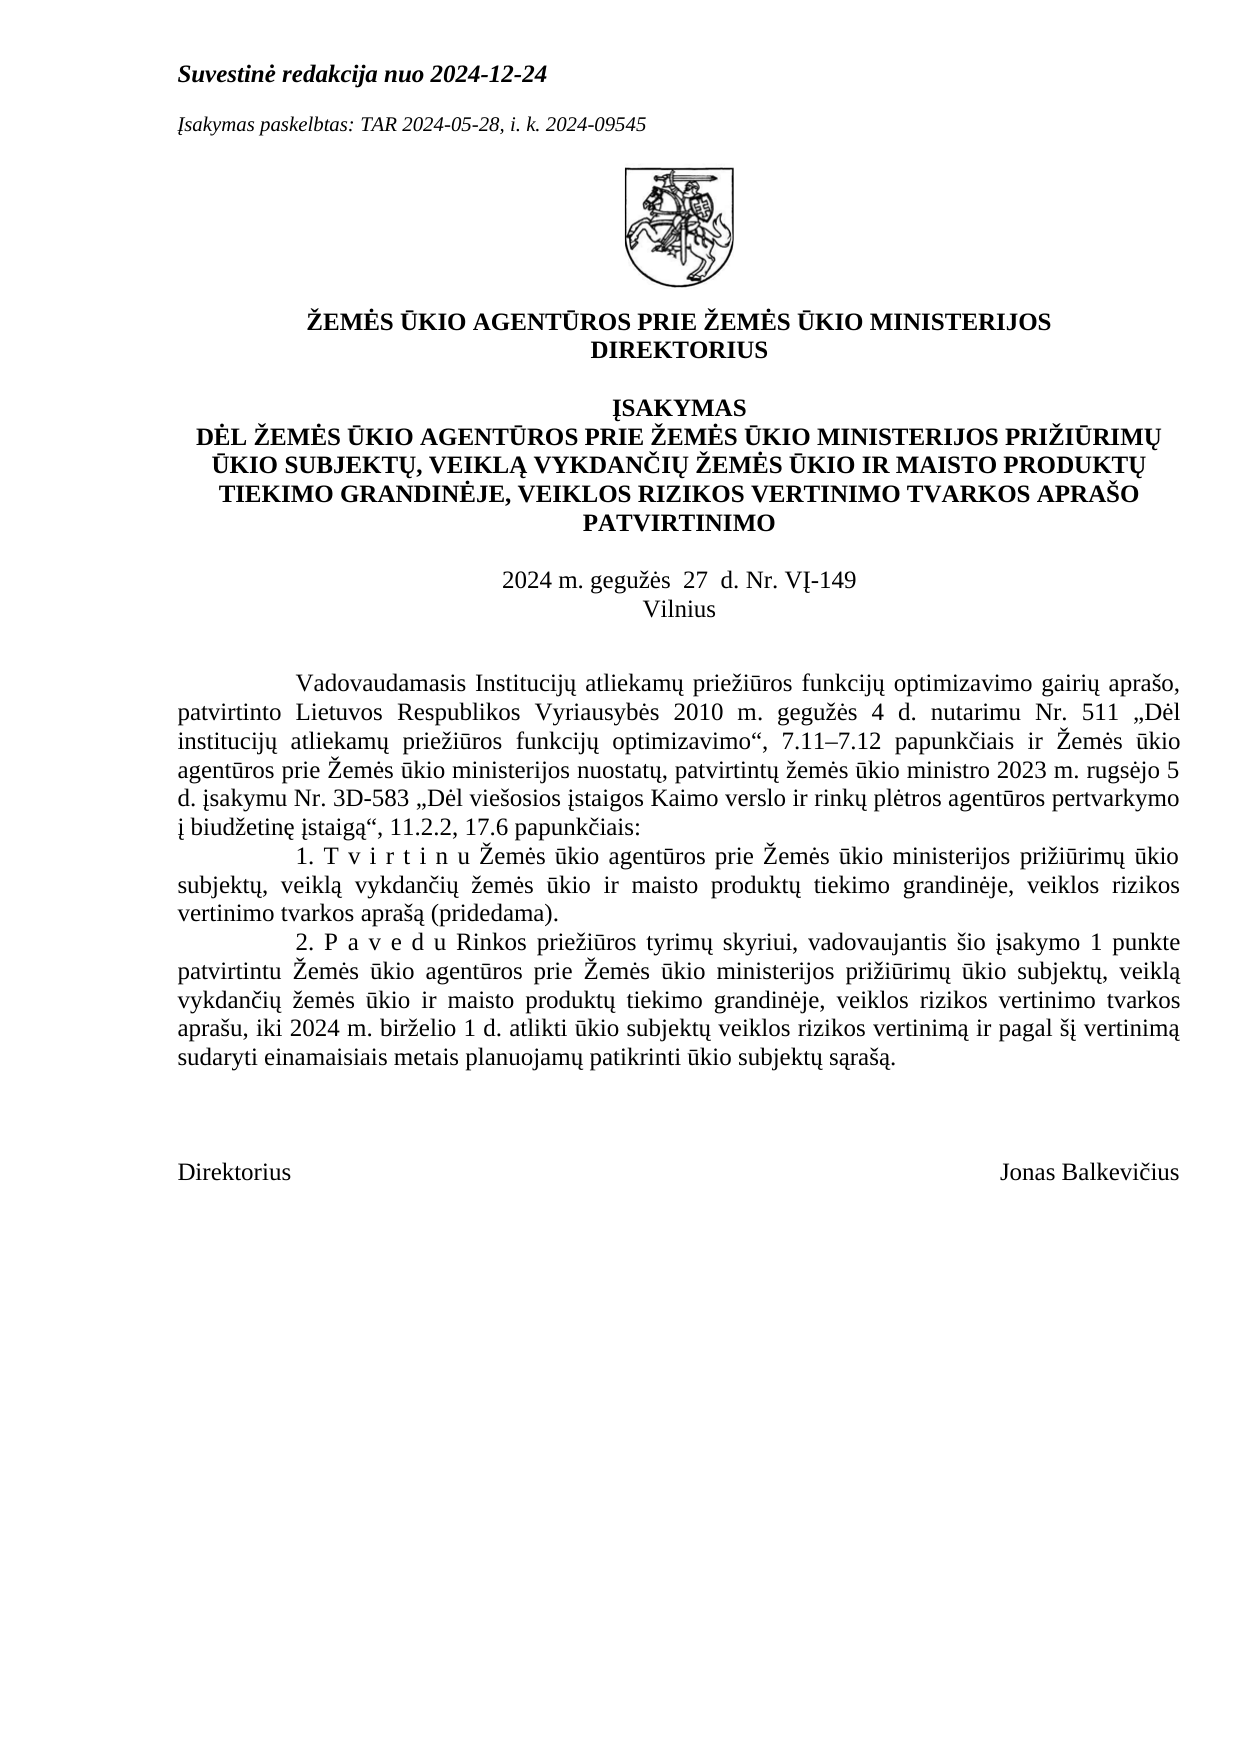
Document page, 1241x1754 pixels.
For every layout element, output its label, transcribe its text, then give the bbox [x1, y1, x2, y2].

text Vadovaudamasis Institucijų atliekamų priežiūros funkcijų optimizavimo gairių aprašo, patvirtinto Lietuvos Respublikos Vyriausybės 2010 m. gegužės 4 d. nutarimu Nr. 511 „Dėl institucijų atliekamų priežiūros funkcijų optimizavimo“, 7.11–7.12 papunkčiais ir Žemės ūkio agentūros prie Žemės ūkio ministerijos nuostatų, patvirtintų žemės ūkio ministro 2023 m. rugsėjo 5 d. įsakymu Nr. 3D-583 „Dėl viešosios įstaigos Kaimo verslo ir rinkų plėtros agentūros pertvarkymo į biudžetinę įstaigą“, 11.2.2, 17.6 papunkčiais: [177, 668, 1181, 841]
text Suvestinė redakcija nuo 2024-12-24 [177, 59, 1181, 88]
text DIREKTORIUS [177, 336, 1181, 364]
text ĮSAKYMAS [177, 393, 1181, 422]
text 1. T v i r t i n u Žemės ūkio agentūros prie Žemės ūkio ministerijos prižiūrimų ūkio subjektų, veiklą vykdančių žemės ūkio ir maisto produktų tiekimo grandinėje, veiklos rizikos vertinimo tvarkos aprašą (pridedama). [177, 841, 1181, 927]
text Įsakymas paskelbtas: TAR 2024-05-28, i. k. 2024-09545 [177, 112, 1181, 136]
text 2024 m. gegužės 27 d. Nr. VĮ-149 [177, 566, 1181, 594]
text ŽEMĖS ŪKIO AGENTŪROS PRIE ŽEMĖS ŪKIO MINISTERIJOS [177, 307, 1181, 336]
text Direktorius Jonas Balkevičius [177, 1157, 1181, 1186]
text 2. P a v e d u Rinkos priežiūros tyrimų skyriui, vadovaujantis šio įsakymo 1 punkte patvirtintu Žemės ūkio agentūros prie Žemės ūkio ministerijos prižiūrimų ūkio subjektų, veiklą vykdančių žemės ūkio ir maisto produktų tiekimo grandinėje, veiklos rizikos vertinimo tvarkos aprašu, iki 2024 m. birželio 1 d. atlikti ūkio subjektų veiklos rizikos vertinimą ir pagal šį vertinimą sudaryti einamaisiais metais planuojamų patikrinti ūkio subjektų sąrašą. [177, 927, 1181, 1071]
text Vilnius [177, 594, 1181, 623]
text DĖL ŽEMĖS ŪKIO AGENTŪROS PRIE ŽEMĖS ŪKIO MINISTERIJOS PRIŽIŪRIMŲ ŪKIO SUBJEKTŲ, VEIKLĄ VYKDANČIŲ ŽEMĖS ŪKIO IR MAISTO PRODUKTŲ TIEKIMO GRANDINĖJE, VEIKLOS RIZIKOS VERTINIMO TVARKOS APRAŠO PATVIRTINIMO [177, 422, 1181, 537]
